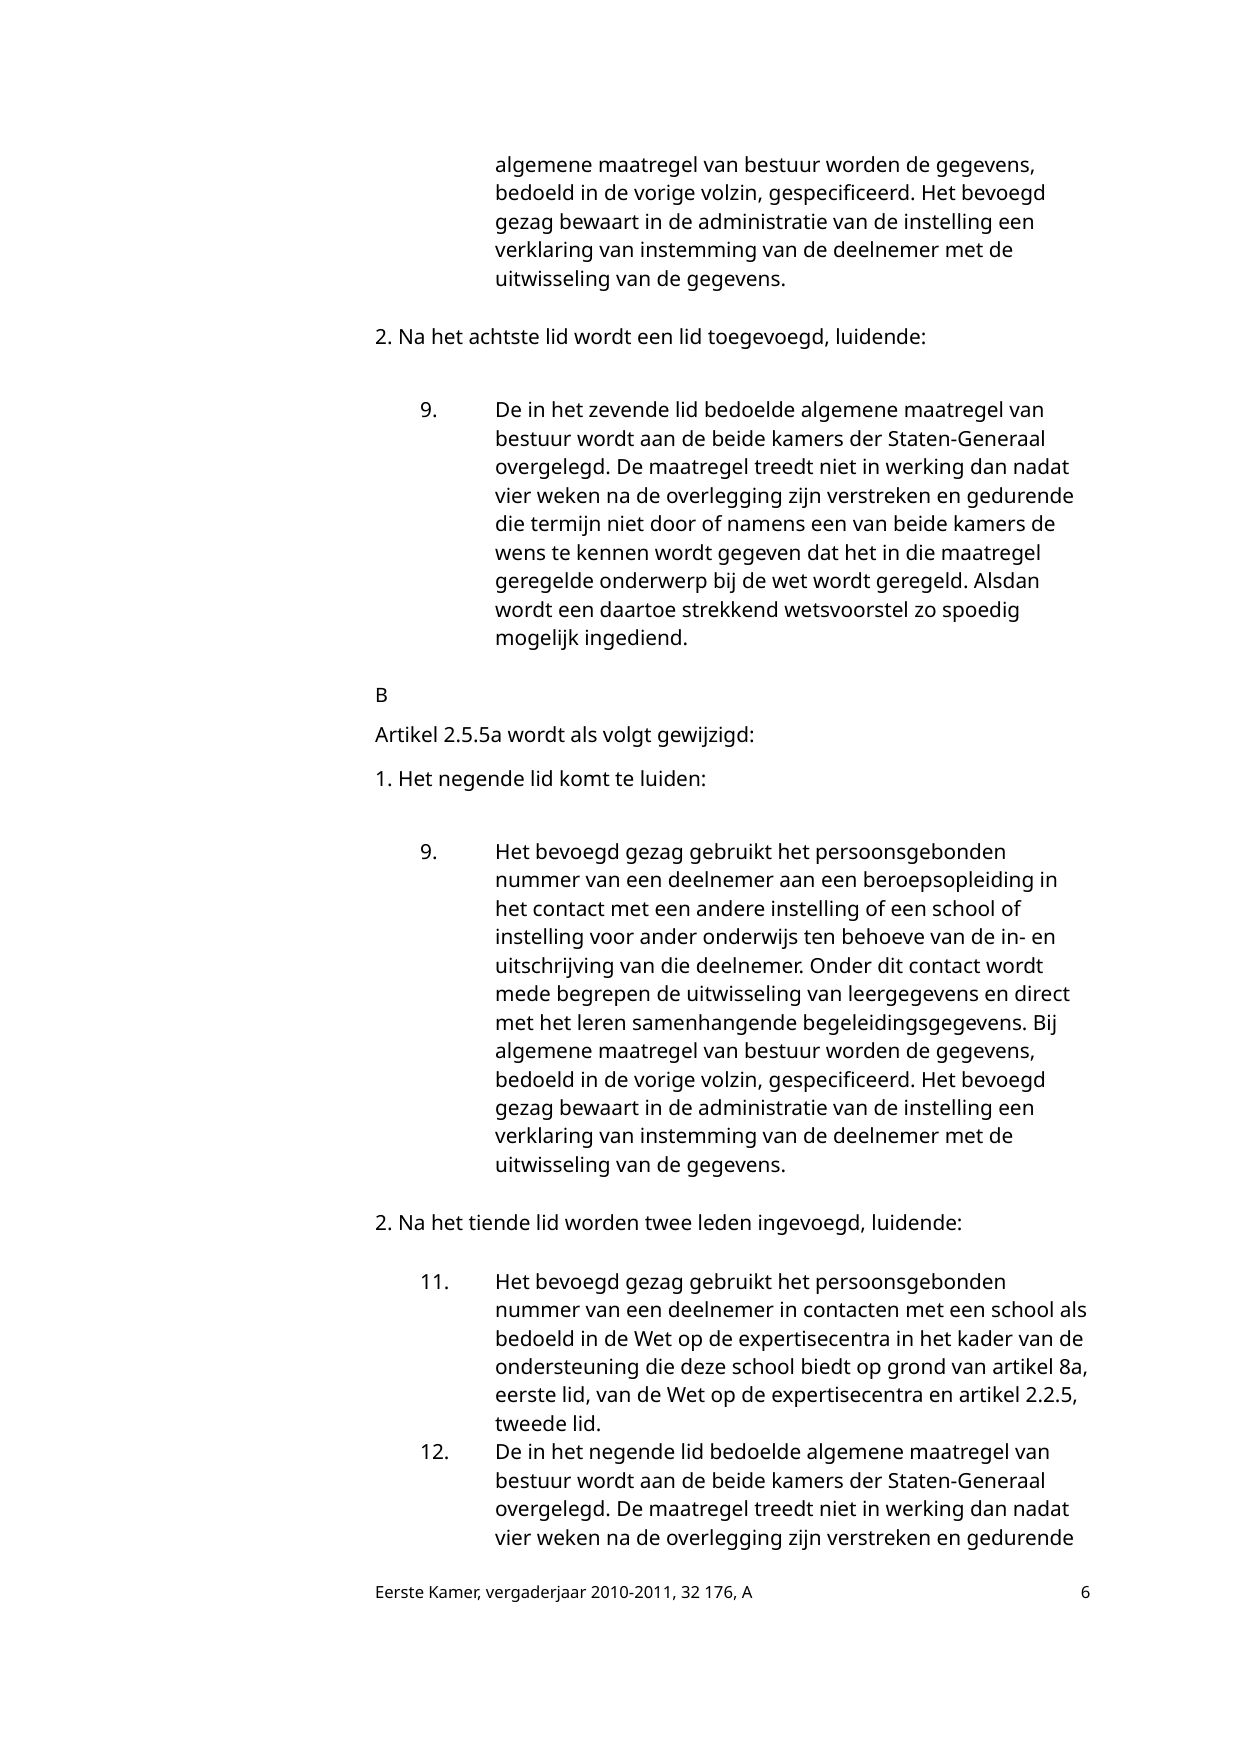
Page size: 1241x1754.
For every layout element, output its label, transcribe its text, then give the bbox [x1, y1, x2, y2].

text Artikel 2.5.5a wordt als volgt gewijzigd: [375, 720, 1090, 749]
text 1. Het negende lid komt te luiden: [375, 764, 1090, 792]
list De in het zevende lid bedoelde algemene maatregel van bestuur wordt aan de beide kamers der Staten-Generaal overgelegd. De maatregel treedt niet in werking dan nadat vier weken na de overlegging zijn verstreken en gedurende die termijn niet door of namens een van beide kamers de wens te kennen wordt gegeven dat het in die maatregel geregelde onderwerp bij de wet wordt geregeld. Alsdan wordt een daartoe strekkend wetsvoorstel zo spoedig mogelijk ingediend. [420, 396, 1090, 652]
text B [375, 682, 1090, 708]
text 2. Na het tiende lid worden twee leden ingevoegd, luidende: [375, 1208, 1090, 1237]
list De in het negende lid bedoelde algemene maatregel van bestuur wordt aan de beide kamers der Staten-Generaal overgelegd. De maatregel treedt niet in werking dan nadat vier weken na de overlegging zijn verstreken en gedurende [420, 1437, 1090, 1551]
list Het bevoegd gezag gebruikt het persoonsgebonden nummer van een deelnemer in contacten met een school als bedoeld in de Wet op de expertisecentra in het kader van de ondersteuning die deze school biedt op grond van artikel 8a, eerste lid, van de Wet op de expertisecentra en artikel 2.2.5, tweede lid. [420, 1267, 1090, 1437]
text 2. Na het achtste lid wordt een lid toegevoegd, luidende: [375, 322, 1090, 351]
list Het bevoegd gezag gebruikt het persoonsgebonden nummer van een deelnemer aan een beroepsopleiding in het contact met een andere instelling of een school of instelling voor ander onderwijs ten behoeve van de in- en uitschrijving van die deelnemer. Onder dit contact wordt mede begrepen de uitwisseling van leergegevens en direct met het leren samenhangende begeleidingsgegevens. Bij algemene maatregel van bestuur worden de gegevens, bedoeld in de vorige volzin, gespecificeerd. Het bevoegd gezag bewaart in de administratie van de instelling een verklaring van instemming van de deelnemer met de uitwisseling van de gegevens. [420, 837, 1090, 1178]
list algemene maatregel van bestuur worden de gegevens, bedoeld in de vorige volzin, gespecificeerd. Het bevoegd gezag bewaart in de administratie van de instelling een verklaring van instemming van de deelnemer met de uitwisseling van de gegevens. [420, 150, 1090, 292]
